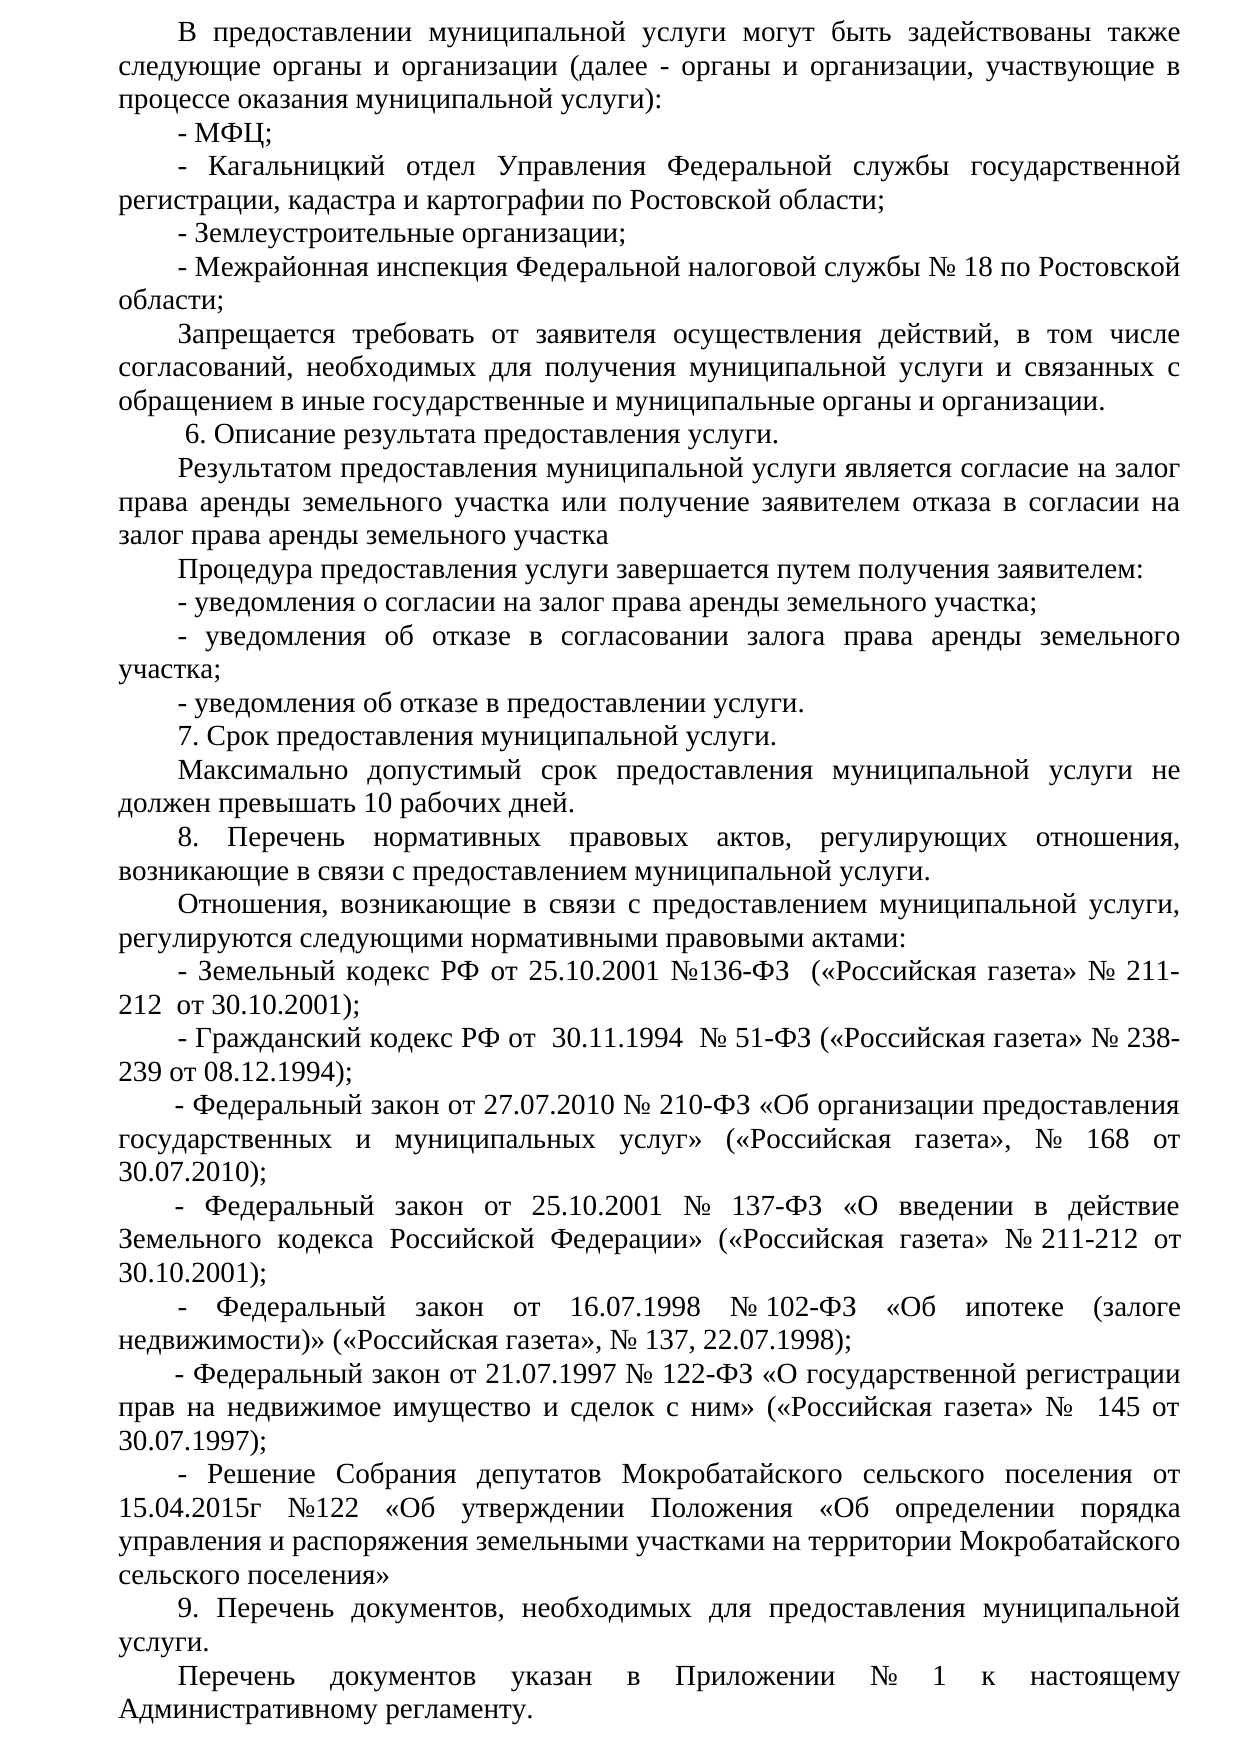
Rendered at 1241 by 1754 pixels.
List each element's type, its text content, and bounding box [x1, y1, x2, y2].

text Отношения, возникающие в связи с предоставлением муниципальной услуги, регулируются следующими нормативными правовыми актами: [118, 886, 1181, 953]
text - МФЦ; [118, 115, 1181, 148]
text - уведомления о согласии на залог права аренды земельного участка; [118, 584, 1181, 618]
text Максимально допустимый срок предоставления муниципальной услуги не должен превышать 10 рабочих дней. [118, 752, 1181, 819]
text 7. Срок предоставления муниципальной услуги. [118, 718, 1181, 752]
text Процедура предоставления услуги завершается путем получения заявителем: [118, 551, 1181, 584]
text - уведомления об отказе в согласовании залога права аренды земельного участка; [118, 618, 1181, 685]
text - Федеральный закон от 16.07.1998 № 102-ФЗ «Об ипотеке (залоге недвижимости)» («Российская газета», № 137, 22.07.1998); [118, 1289, 1181, 1356]
text - Решение Собрания депутатов Мокробатайского сельского поселения от 15.04.2015г №122 «Об утверждении Положения «Об определении порядка управления и распоряжения земельными участками на территории Мокробатайского сельского поселения» [118, 1456, 1181, 1591]
text В предоставлении муниципальной услуги могут быть задействованы также следующие органы и организации (далее - органы и организации, участвующие в процессе оказания муниципальной услуги): [118, 14, 1181, 115]
text Запрещается требовать от заявителя осуществления действий, в том числе согласований, необходимых для получения муниципальной услуги и связанных с обращением в иные государственные и муниципальные органы и организации. [118, 316, 1181, 417]
text - Землеустроительные организации; [118, 215, 1181, 249]
text - Федеральный закон от 21.07.1997 № 122-ФЗ «О государственной регистрации прав на недвижимое имущество и сделок с ним» («Российская газета» № 145 от 30.07.1997); [118, 1356, 1181, 1456]
text 8. Перечень нормативных правовых актов, регулирующих отношения, возникающие в связи с предоставлением муниципальной услуги. [118, 819, 1181, 886]
text 9. Перечень документов, необходимых для предоставления муниципальной услуги. [118, 1591, 1181, 1658]
text - Федеральный закон от 25.10.2001 № 137-ФЗ «О введении в действие Земельного кодекса Российской Федерации» («Российская газета» № 211-212 от 30.10.2001); [118, 1188, 1181, 1289]
text - Кагальницкий отдел Управления Федеральной службы государственной регистрации, кадастра и картографии по Ростовской области; [118, 148, 1181, 215]
text 6. Описание результата предоставления услуги. [118, 417, 1181, 450]
text - Федеральный закон от 27.07.2010 № 210-ФЗ «Об организации предоставления государственных и муниципальных услуг» («Российская газета», № 168 от 30.07.2010); [118, 1087, 1181, 1188]
text Результатом предоставления муниципальной услуги является согласие на залог права аренды земельного участка или получение заявителем отказа в согласии на залог права аренды земельного участка [118, 450, 1181, 551]
text - Гражданский кодекс РФ от 30.11.1994 № 51-ФЗ («Российская газета» № 238-239 от 08.12.1994); [118, 1020, 1181, 1087]
text - Межрайонная инспекция Федеральной налоговой службы № 18 по Ростовской области; [118, 249, 1181, 316]
text - Земельный кодекс РФ от 25.10.2001 №136-ФЗ («Российская газета» № 211-212 от 30.10.2001); [118, 953, 1181, 1020]
text Перечень документов указан в Приложении № 1 к настоящему Административному регламенту. [118, 1658, 1181, 1725]
text - уведомления об отказе в предоставлении услуги. [118, 685, 1181, 718]
